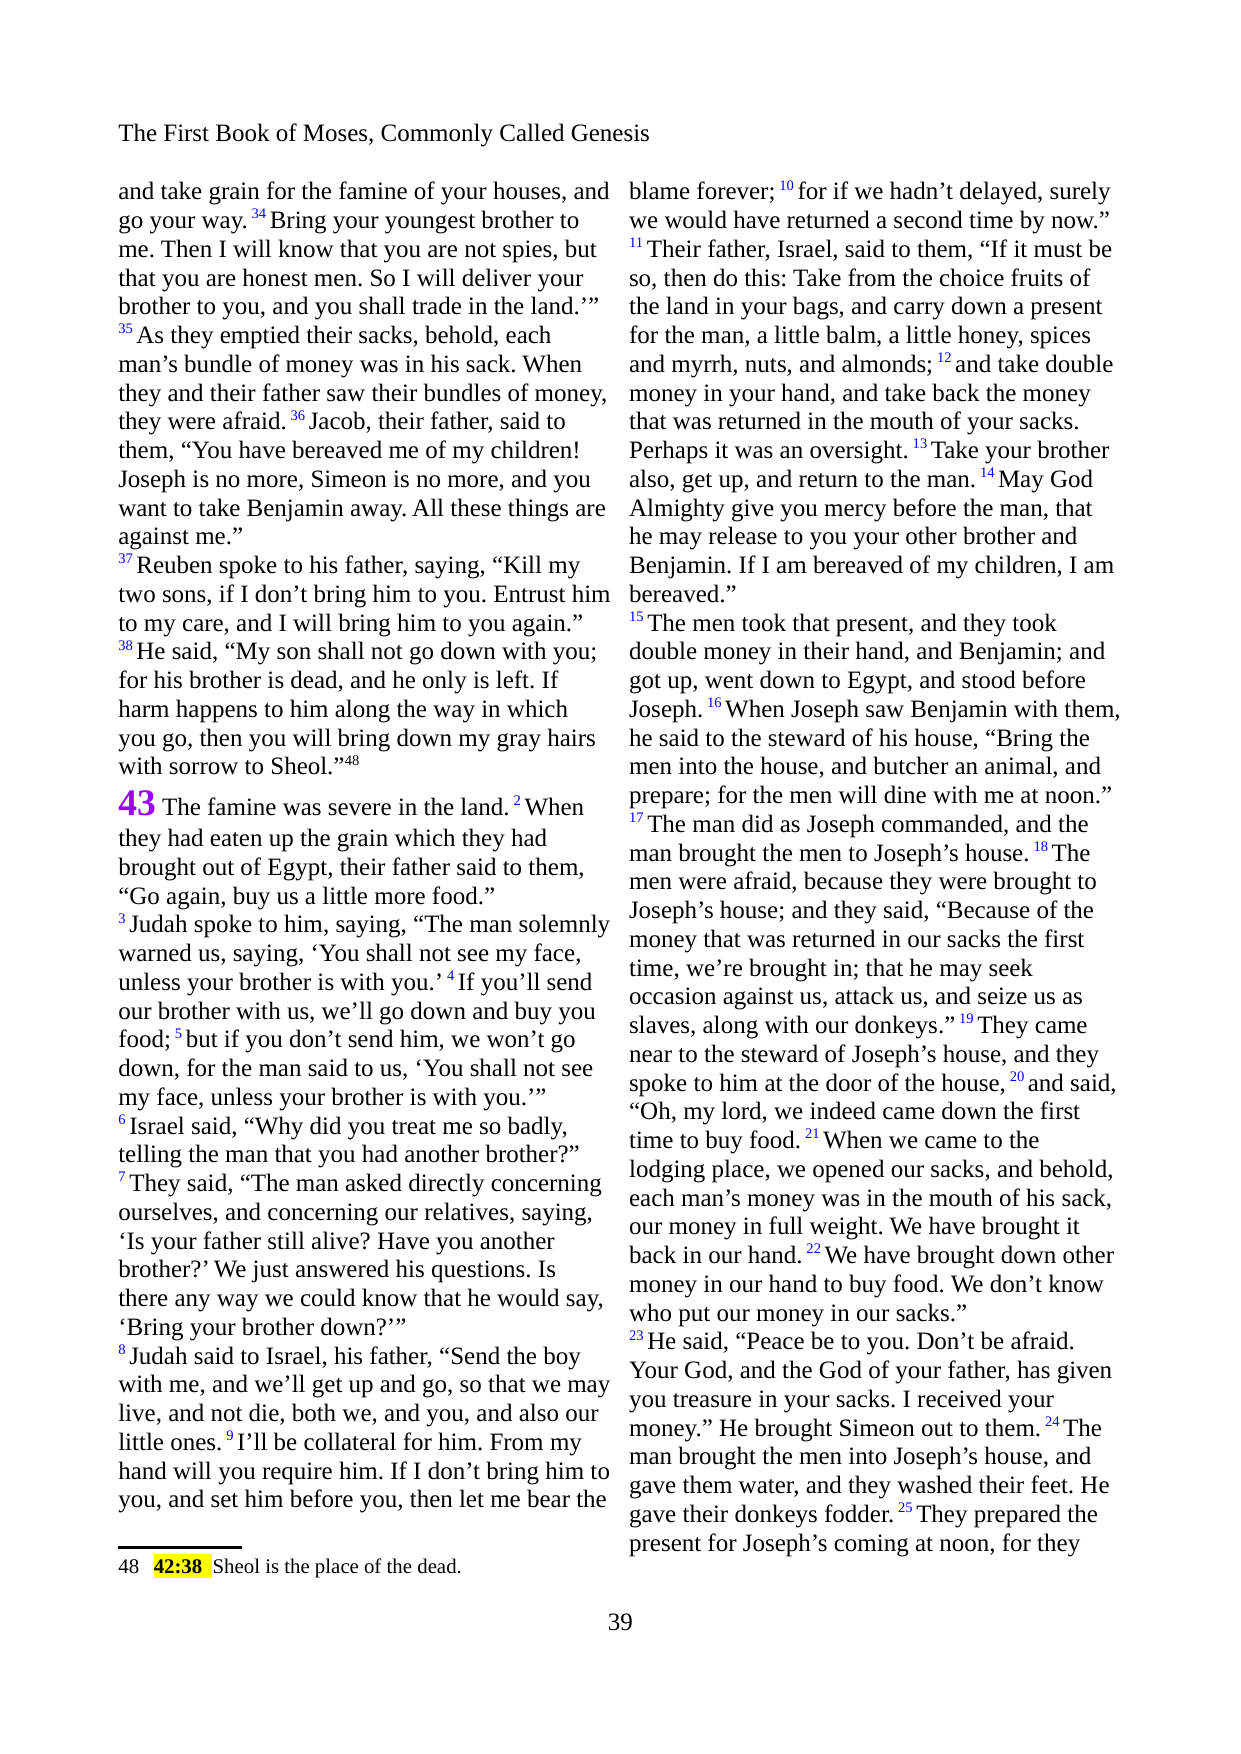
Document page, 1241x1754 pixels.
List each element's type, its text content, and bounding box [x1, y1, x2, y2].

text 7 They said, “The man asked directly concerning ourselves, and concerning our relatives, saying, ‘Is your father still alive? Have you another brother?’ We just answered his questions. Is there any way we could know that he would say, ‘Bring your brother down?’” [118, 1168, 611, 1341]
text 23 He said, “Peace be to you. Don’t be afraid. Your God, and the God of your father, has given you treasure in your sacks. I received your money.” He brought Simeon out to them. 24 The man brought the men into Joseph’s house, and gave them water, and they washed their feet. He gave their donkeys fodder. 25 They prepared the present for Joseph’s coming at noon, for they [629, 1326, 1122, 1556]
text 11 Their father, Israel, said to them, “If it must be so, then do this: Take from the choice fruits of the land in your bags, and carry down a present for the man, a little balm, a little honey, spices and myrrh, nuts, and almonds; 12 and take double money in your hand, and take back the money that was returned in the mouth of your sacks. Perhaps it was an oversight. 13 Take your brother also, get up, and return to the man. 14 May God Almighty give you mercy before the man, that he may release to you your other brother and Benjamin. If I am bereaved of my children, I am bereaved.” [629, 234, 1122, 608]
text 6 Israel said, “Why did you treat me so badly, telling the man that you had another brother?” [118, 1111, 611, 1168]
text 35 As they emptied their sacks, behold, each man’s bundle of money was in his sack. When they and their father saw their bundles of money, they were afraid. 36 Jacob, their father, said to them, “You have bereaved me of my children! Joseph is no more, Simeon is no more, and you want to take Benjamin away. All these things are against me.” [118, 320, 611, 550]
text 43 The famine was severe in the land. 2 When they had eaten up the grain which they had brought out of Egypt, their father said to them, “Go again, buy us a little more food.” [118, 780, 611, 909]
text 17 The man did as Joseph commanded, and the man brought the men to Joseph’s house. 18 The men were afraid, because they were brought to Joseph’s house; and they said, “Because of the money that was returned in our sacks the first time, we’re brought in; that he may seek occasion against us, attack us, and seize us as slaves, along with our donkeys.” 19 They came near to the steward of Joseph’s house, and they spoke to him at the door of the house, 20 and said, “Oh, my lord, we indeed came down the first time to buy food. 21 When we came to the lodging place, we opened our sacks, and behold, each man’s money was in the mouth of his sack, our money in full weight. We have brought it back in our hand. 22 We have brought down other money in our hand to buy food. We don’t know who put our money in our sacks.” [629, 809, 1122, 1326]
text blame forever; 10 for if we hadn’t delayed, surely we would have returned a second time by now.” [629, 176, 1122, 234]
text 42:38 Sheol is the place of the dead. [118, 1553, 611, 1578]
text and take grain for the famine of your houses, and go your way. 34 Bring your youngest brother to me. Then I will know that you are not spies, but that you are honest men. So I will deliver your brother to you, and you shall trade in the land.’” [118, 176, 611, 320]
text 8 Judah said to Israel, his father, “Send the boy with me, and we’ll get up and go, so that we may live, and not die, both we, and you, and also our little ones. 9 I’ll be collateral for him. From my hand will you require him. If I don’t bring him to you, and set him before you, then let me bear the [118, 1341, 611, 1513]
text 37 Reuben spoke to his father, saying, “Kill my two sons, if I don’t bring him to you. Entrust him to my care, and I will bring him to you again.” [118, 550, 611, 636]
text 38 He said, “My son shall not go down with you; for his brother is dead, and he only is left. If harm happens to him along the way in which you go, then you will bring down my gray hairs with sorrow to Sheol.” [118, 636, 611, 780]
text 3 Judah spoke to him, saying, “The man solemnly warned us, saying, ‘You shall not see my face, unless your brother is with you.’ 4 If you’ll send our brother with us, we’ll go down and buy you food; 5 but if you don’t send him, we won’t go down, for the man said to us, ‘You shall not see my face, unless your brother is with you.’” [118, 909, 611, 1111]
text 15 The men took that present, and they took double money in their hand, and Benjamin; and got up, went down to Egypt, and stood before Joseph. 16 When Joseph saw Benjamin with them, he said to the steward of his house, “Bring the men into the house, and butcher an animal, and prepare; for the men will dine with me at noon.” [629, 608, 1122, 809]
